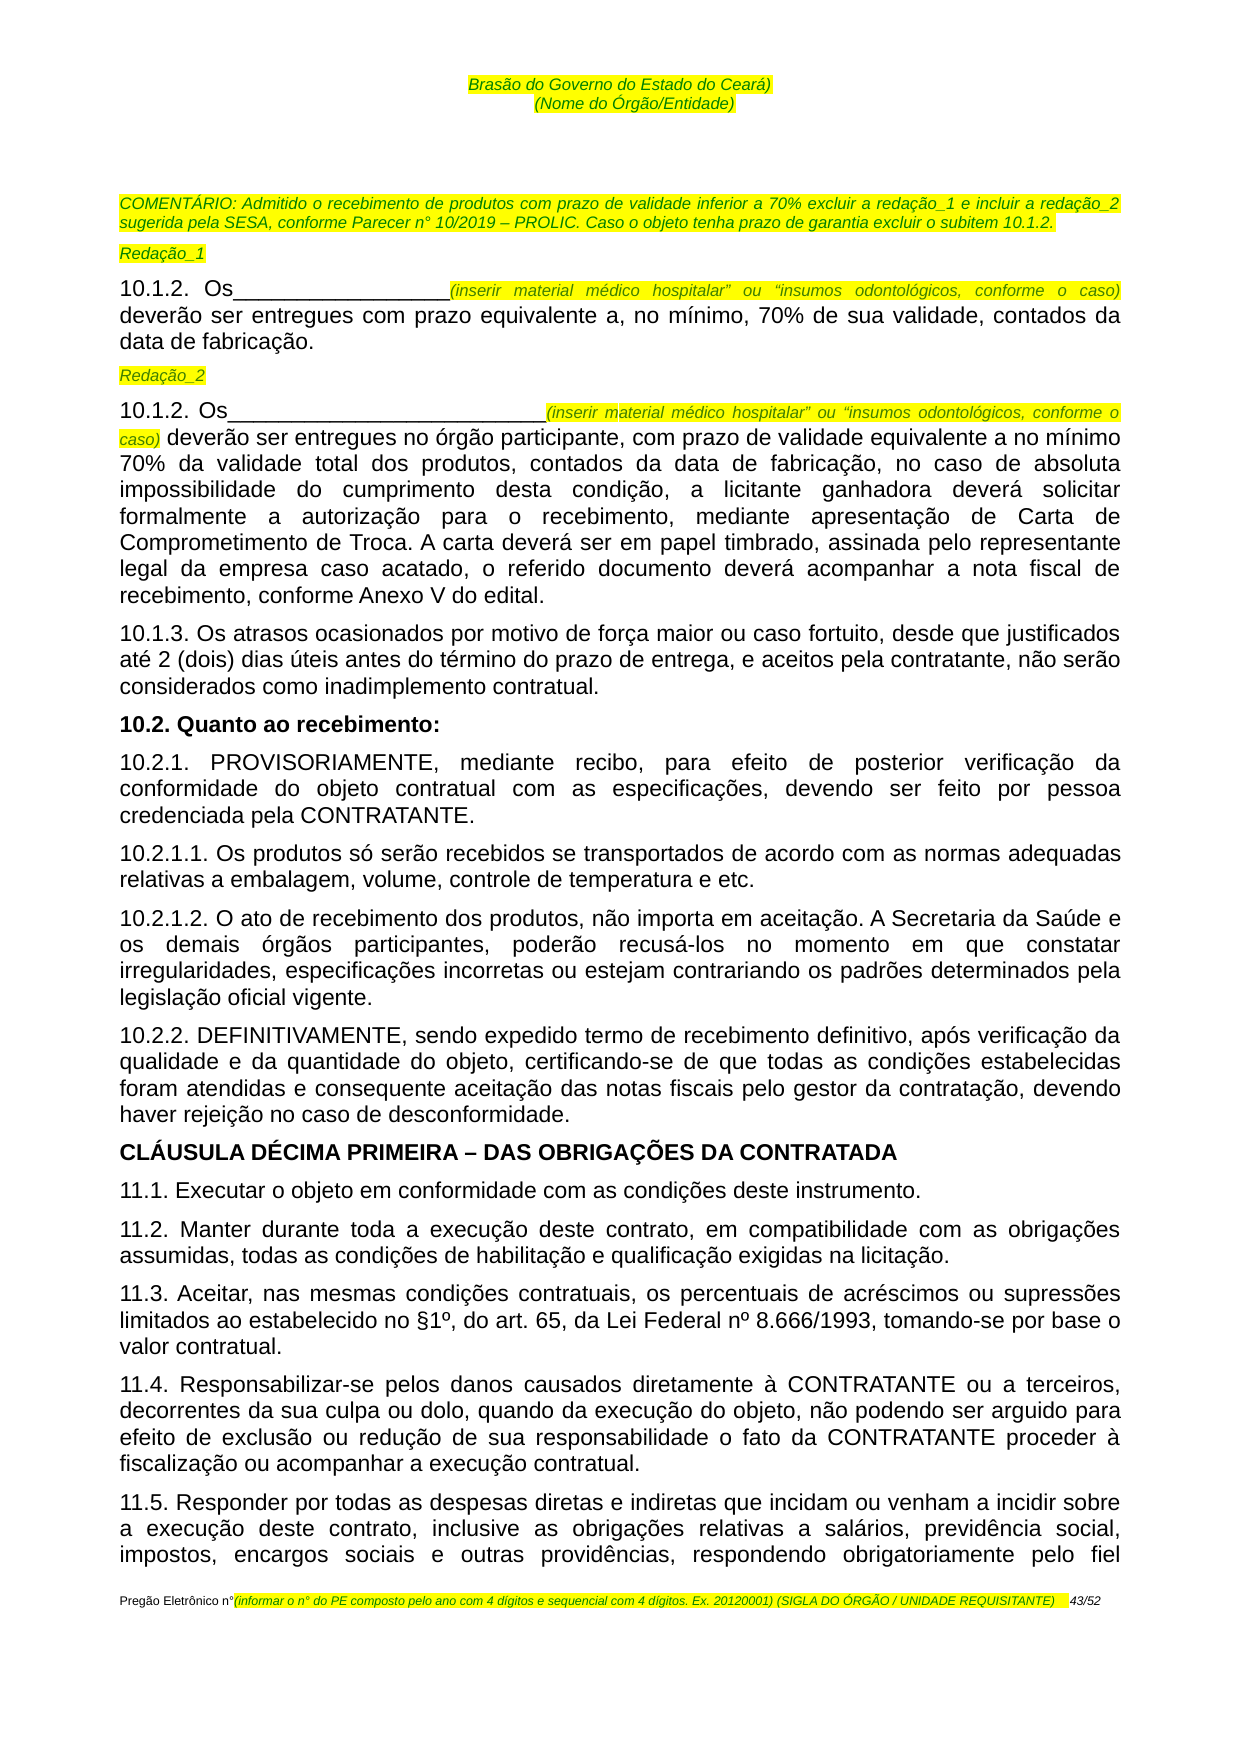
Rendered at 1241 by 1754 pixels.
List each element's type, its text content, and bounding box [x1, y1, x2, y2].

text 11.3. Aceitar, nas mesmas condições contratuais, os percentuais de acréscimos ou supressões limitados ao estabelecido no §1º, do art. 65, da Lei Federal nº 8.666/1993, tomando-se por base o valor contratual. [119, 1280, 1121, 1359]
text 11.5. Responder por todas as despesas diretas e indiretas que incidam ou venham a incidir sobre a execução deste contrato, inclusive as obrigações relativas a salários, previdência social, impostos, encargos sociais e outras providências, respondendo obrigatoriamente pelo fiel [119, 1488, 1121, 1567]
text 11.4. Responsabilizar-se pelos danos causados diretamente à CONTRATANTE ou a terceiros, decorrentes da sua culpa ou dolo, quando da execução do objeto, não podendo ser arguido para efeito de exclusão ou redução de sua responsabilidade o fato da CONTRATANTE proceder à fiscalização ou acompanhar a execução contratual. [119, 1371, 1121, 1477]
text 10.2. Quanto ao recebimento: [119, 711, 1121, 737]
text 11.1. Executar o objeto em conformidade com as condições deste instrumento. [119, 1177, 1121, 1204]
text 10.1.2. Os_________________(inserir material médico hospitalar” ou “insumos odontológicos, conforme o caso) deverão ser entregues com prazo equivalente a, no mínimo, 70% de sua validade, contados da data de fabricação. [119, 275, 1121, 354]
text 10.2.1.1. Os produtos só serão recebidos se transportados de acordo com as normas adequadas relativas a embalagem, volume, controle de temperatura e etc. [119, 840, 1121, 893]
text CLÁUSULA DÉCIMA PRIMEIRA – DAS OBRIGAÇÕES DA CONTRATADA [119, 1139, 1121, 1166]
text 10.2.1. PROVISORIAMENTE, mediante recibo, para efeito de posterior verificação da conformidade do objeto contratual com as especificações, devendo ser feito por pessoa credenciada pela CONTRATANTE. [119, 749, 1121, 828]
text 11.2. Manter durante toda a execução deste contrato, em compatibilidade com as obrigações assumidas, todas as condições de habilitação e qualificação exigidas na licitação. [119, 1216, 1121, 1268]
text 10.2.1.2. O ato de recebimento dos produtos, não importa em aceitação. A Secretaria da Saúde e os demais órgãos participantes, poderão recusá-los no momento em que constatar irregularidades, especificações incorretas ou estejam contrariando os padrões determinados pela legislação oficial vigente. [119, 904, 1121, 1010]
text Redação_1 [119, 244, 1121, 263]
text 10.1.2. Os_________________________(inserir material médico hospitalar” ou “insumos odontológicos, conforme o caso) deverão ser entregues no órgão participante, com prazo de validade equivalente a no mínimo 70% da validade total dos produtos, contados da data de fabricação, no caso de absoluta impossibilidade do cumprimento desta condição, a licitante ganhadora deverá solicitar formalmente a autorização para o recebimento, mediante apresentação de Carta de Comprometimento de Troca. A carta deverá ser em papel timbrado, assinada pelo representante legal da empresa caso acatado, o referido documento deverá acompanhar a nota fiscal de recebimento, conforme Anexo V do edital. [119, 397, 1121, 608]
text Redação_2 [119, 366, 1121, 385]
text 10.2.2. DEFINITIVAMENTE, sendo expedido termo de recebimento definitivo, após verificação da qualidade e da quantidade do objeto, certificando-se de que todas as condições estabelecidas foram atendidas e consequente aceitação das notas fiscais pelo gestor da contratação, devendo haver rejeição no caso de desconformidade. [119, 1022, 1121, 1127]
text COMENTÁRIO: Admitido o recebimento de produtos com prazo de validade inferior a 70% excluir a redação_1 e incluir a redação_2 sugerida pela SESA, conforme Parecer n° 10/2019 – PROLIC. Caso o objeto tenha prazo de garantia excluir o subitem 10.1.2. [119, 194, 1121, 232]
text 10.1.3. Os atrasos ocasionados por motivo de força maior ou caso fortuito, desde que justificados até 2 (dois) dias úteis antes do término do prazo de entrega, e aceitos pela contratante, não serão considerados como inadimplemento contratual. [119, 620, 1121, 699]
